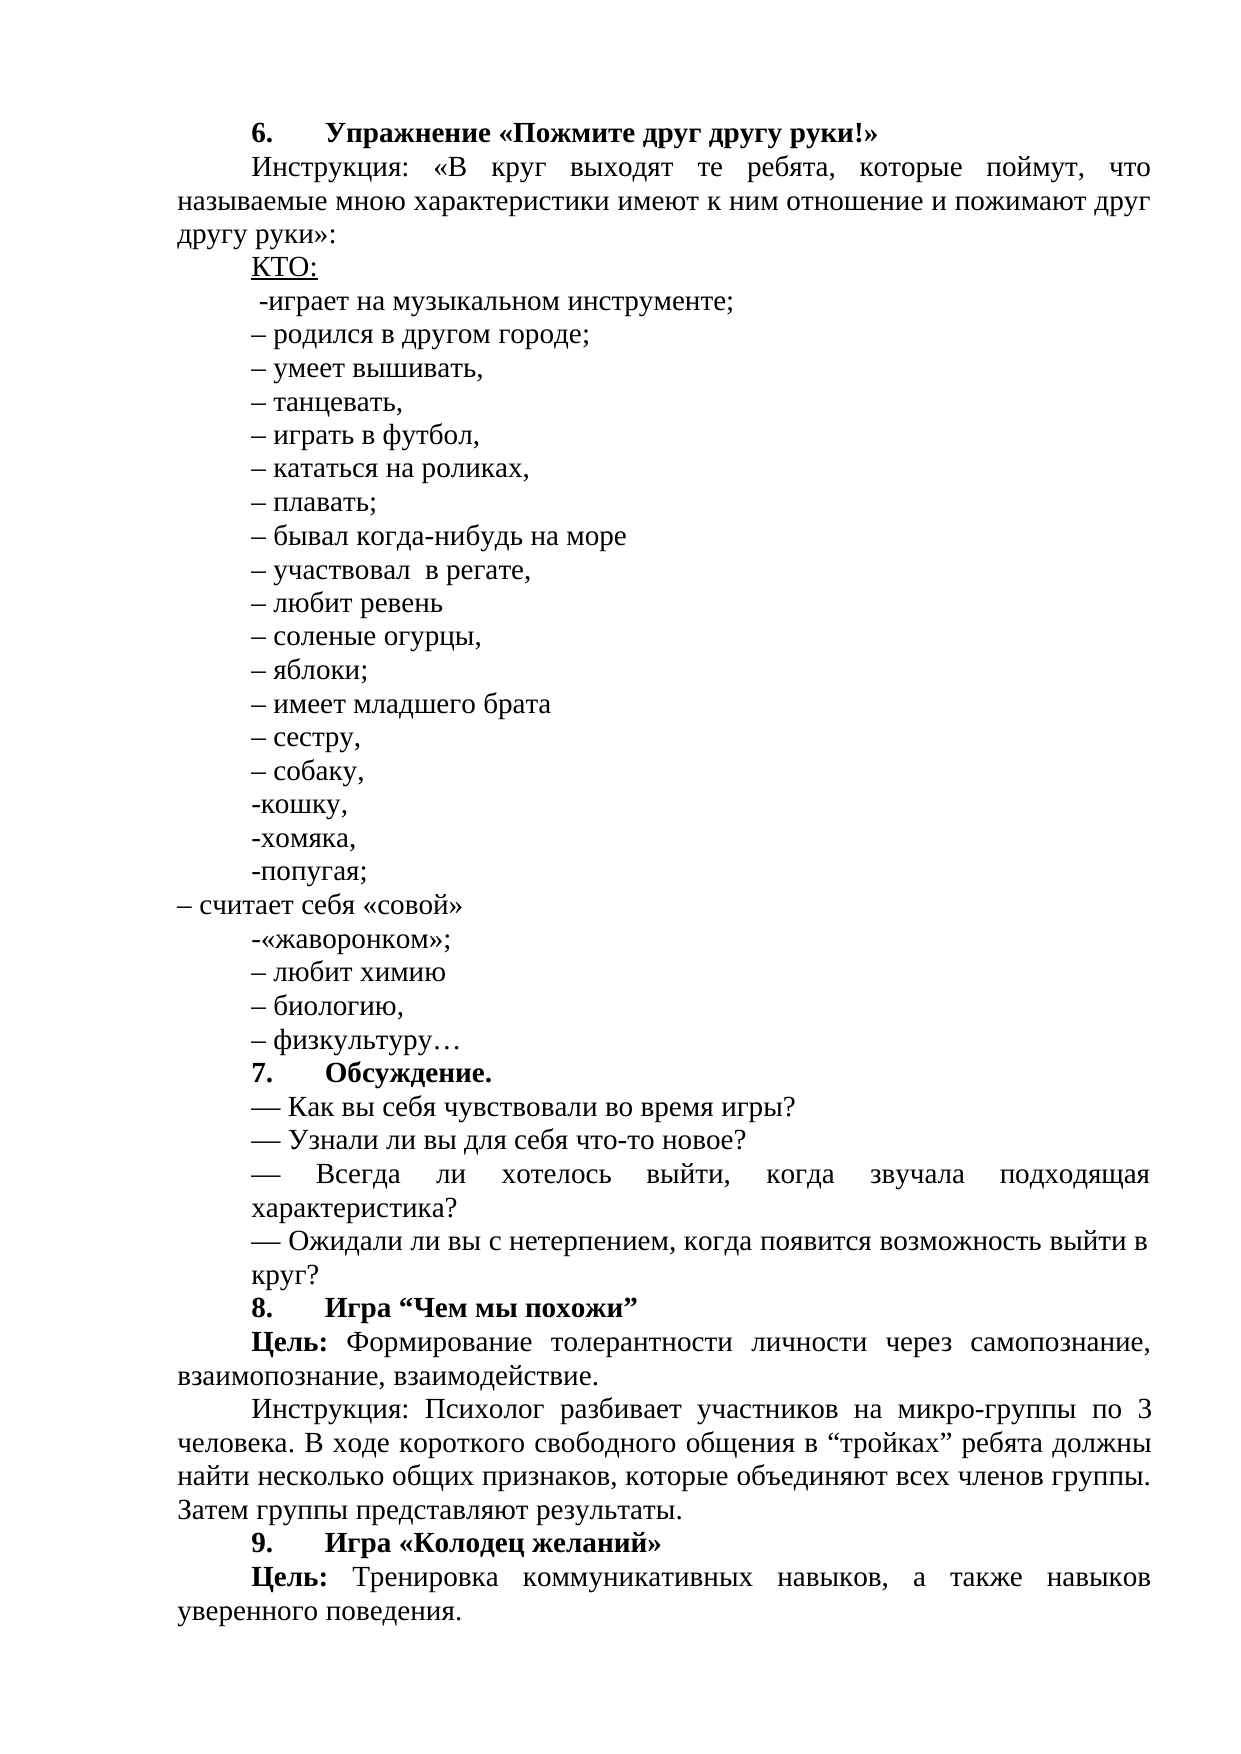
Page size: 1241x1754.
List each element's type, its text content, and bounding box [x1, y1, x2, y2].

list кататься на роликах, [251, 451, 1163, 485]
list Ожидали ли вы с нетерпением, когда появится возможность выйти в круг? [251, 1223, 1151, 1291]
subtitle Упражнение «Пожмите друг другу руки!» [251, 116, 1163, 149]
list играть в футбол, [251, 418, 1163, 451]
list Как вы себя чувствовали во время игры? [251, 1089, 1163, 1123]
subtitle Обсуждение. [251, 1056, 1163, 1089]
text -кошку, [251, 787, 1163, 821]
list родился в другом городе; [251, 317, 1163, 351]
list физкультуру… [251, 1022, 1163, 1055]
list биологию, [251, 988, 1163, 1022]
text -«жаворонком»; [251, 921, 1163, 955]
list Узнали ли вы для себя что-то новое? [251, 1123, 1163, 1156]
list плавать; [251, 485, 1163, 518]
subtitle Игра «Колодец желаний» [251, 1526, 1163, 1559]
list любит ревень [251, 585, 1163, 619]
list любит химию [251, 955, 1163, 988]
text КТО: [251, 250, 1163, 283]
list бывал когда-нибудь на море [251, 518, 1163, 552]
list умеет вышивать, [251, 351, 1163, 384]
list считает себя «совой» [177, 888, 1163, 921]
text -попугая; [251, 854, 1163, 888]
list яблоки; [251, 652, 1163, 686]
list имеет младшего брата [251, 686, 1163, 720]
list собаку, [251, 753, 1163, 787]
text -хомяка, [251, 821, 1163, 854]
list соленые огурцы, [251, 619, 1163, 652]
text Цель: Тренировка коммуникативных навыков, а также навыков уверенного поведения. [177, 1559, 1151, 1626]
list участвовал в регате, [251, 552, 1163, 585]
list Всегда ли хотелось выйти, когда звучала подходящая характеристика? [251, 1156, 1151, 1223]
text Цель: Формирование толерантности личности через самопознание, взаимопознание, взаимодействие. [177, 1324, 1151, 1391]
text Инструкция: Психолог разбивает участников на микро-группы по 3 человека. В ходе короткого свободного общения в “тройках” ребята должны найти несколько общих признаков, которые объединяют всех членов группы. Затем группы представляют результаты. [177, 1391, 1152, 1525]
subtitle Игра “Чем мы похожи” [251, 1291, 1163, 1324]
list сестру, [251, 720, 1163, 753]
text -играет на музыкальном инструменте; [258, 283, 1163, 317]
list танцевать, [251, 384, 1163, 418]
text Инструкция: «В круг выходят те ребята, которые поймут, что называемые мною характеристики имеют к ним отношение и пожимают друг другу руки»: [177, 149, 1151, 250]
